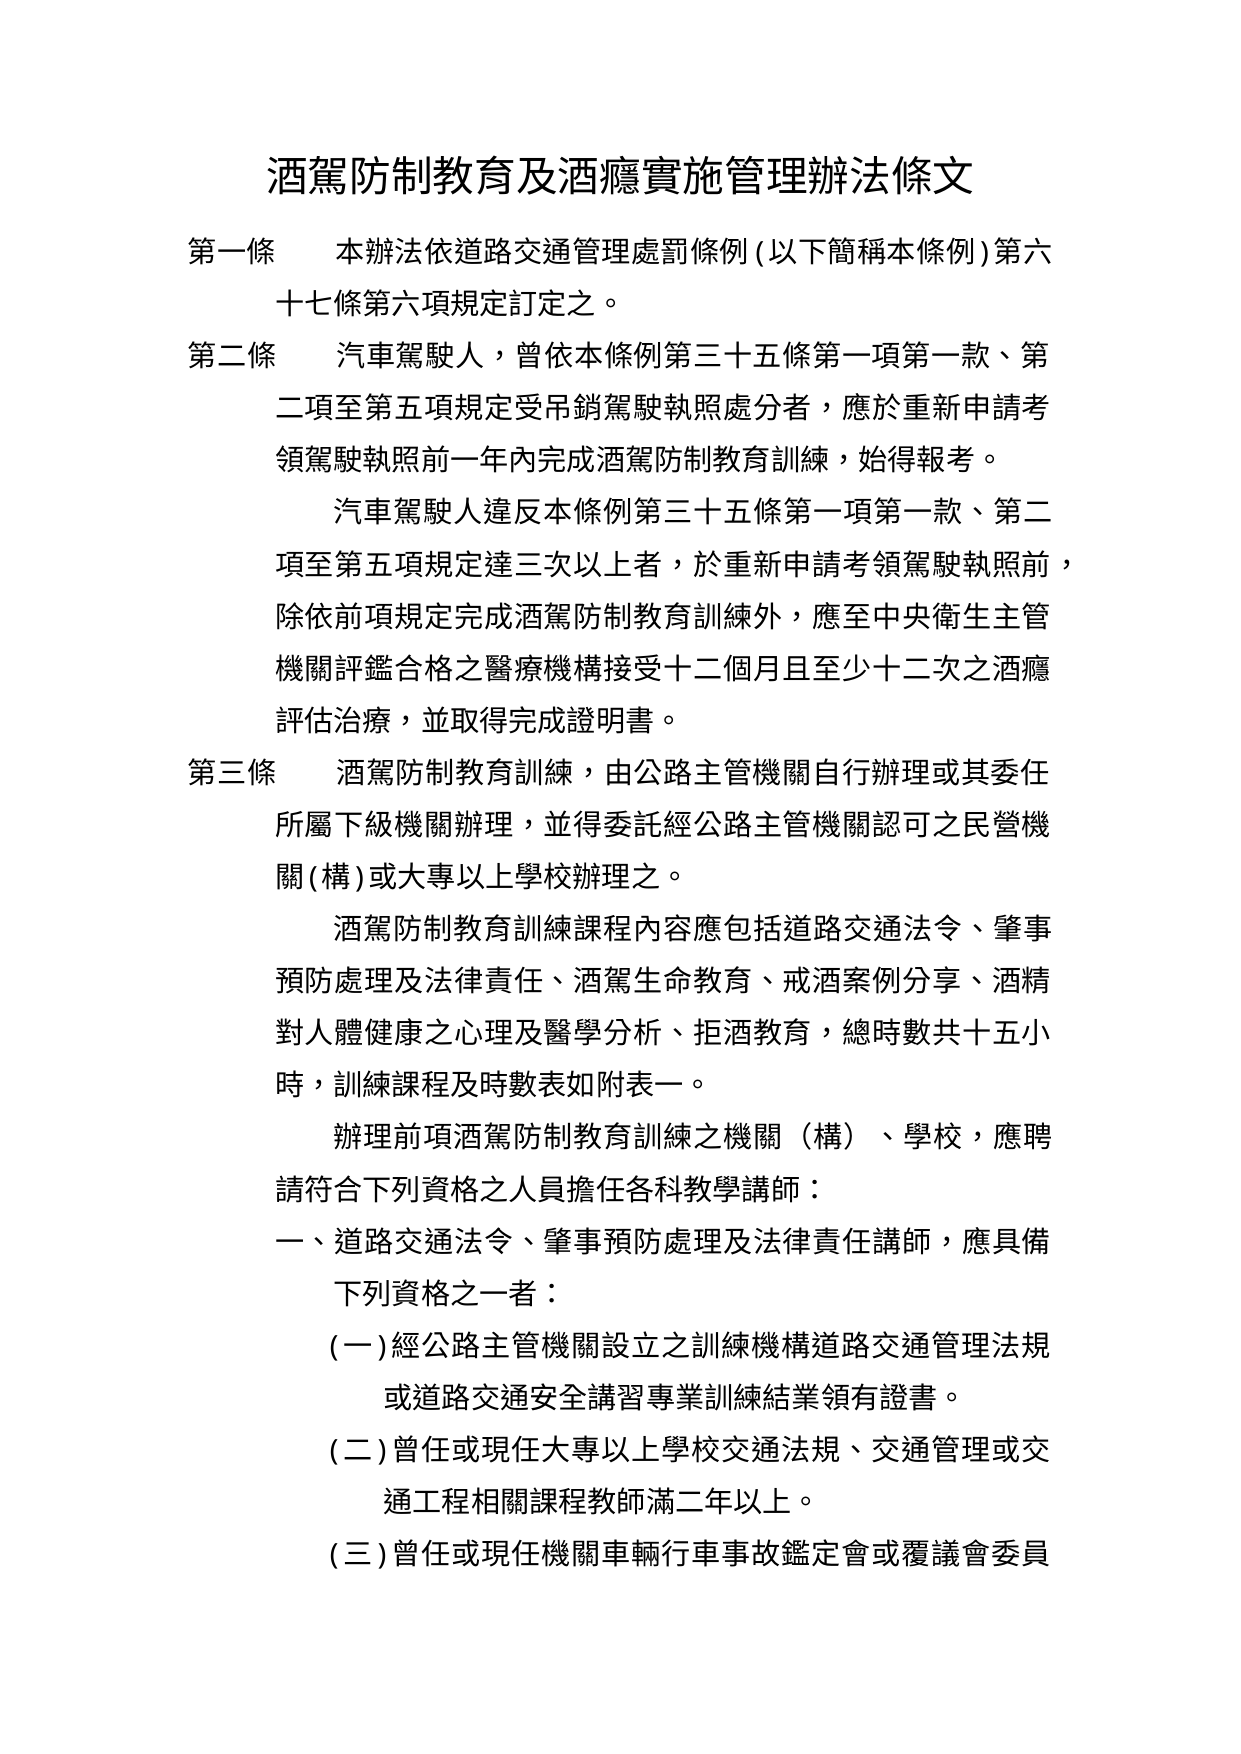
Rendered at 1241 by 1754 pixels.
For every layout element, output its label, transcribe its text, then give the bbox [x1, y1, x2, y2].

text 一、道路交通法令、肇事預防處理及法律責任講師，應具備下列資格之一者： [275, 1210, 1053, 1314]
text 第三條 酒駕防制教育訓練，由公路主管機關自行辦理或其委任所屬下級機關辦理，並得委託經公路主管機關認可之民營機關(構)或大專以上學校辦理之。 [187, 742, 1053, 898]
text 辦理前項酒駕防制教育訓練之機關（構）、學校，應聘請符合下列資格之人員擔任各科教學講師： [275, 1106, 1053, 1210]
text 第一條 本辦法依道路交通管理處罰條例(以下簡稱本條例)第六十七條第六項規定訂定之。 [187, 221, 1053, 325]
text 汽車駕駛人違反本條例第三十五條第一項第一款、第二項至第五項規定達三次以上者，於重新申請考領駕駛執照前，除依前項規定完成酒駕防制教育訓練外，應至中央衛生主管機關評鑑合格之醫療機構接受十二個月且至少十二次之酒癮評估治療，並取得完成證明書。 [275, 481, 1053, 742]
text 酒駕防制教育訓練課程內容應包括道路交通法令、肇事預防處理及法律責任、酒駕生命教育、戒酒案例分享、酒精對人體健康之心理及醫學分析、拒酒教育，總時數共十五小時，訓練課程及時數表如附表一。 [275, 898, 1053, 1106]
text (三)曾任或現任機關車輛行車事故鑑定會或覆議會委員 [325, 1523, 1053, 1575]
text (一)經公路主管機關設立之訓練機構道路交通管理法規或道路交通安全講習專業訓練結業領有證書。 [325, 1314, 1053, 1419]
text 酒駕防制教育及酒癮實施管理辦法條文 [187, 150, 1053, 202]
text (二)曾任或現任大專以上學校交通法規、交通管理或交通工程相關課程教師滿二年以上。 [325, 1419, 1053, 1523]
text 第二條 汽車駕駛人，曾依本條例第三十五條第一項第一款、第二項至第五項規定受吊銷駕駛執照處分者，應於重新申請考領駕駛執照前一年內完成酒駕防制教育訓練，始得報考。 [187, 325, 1053, 481]
